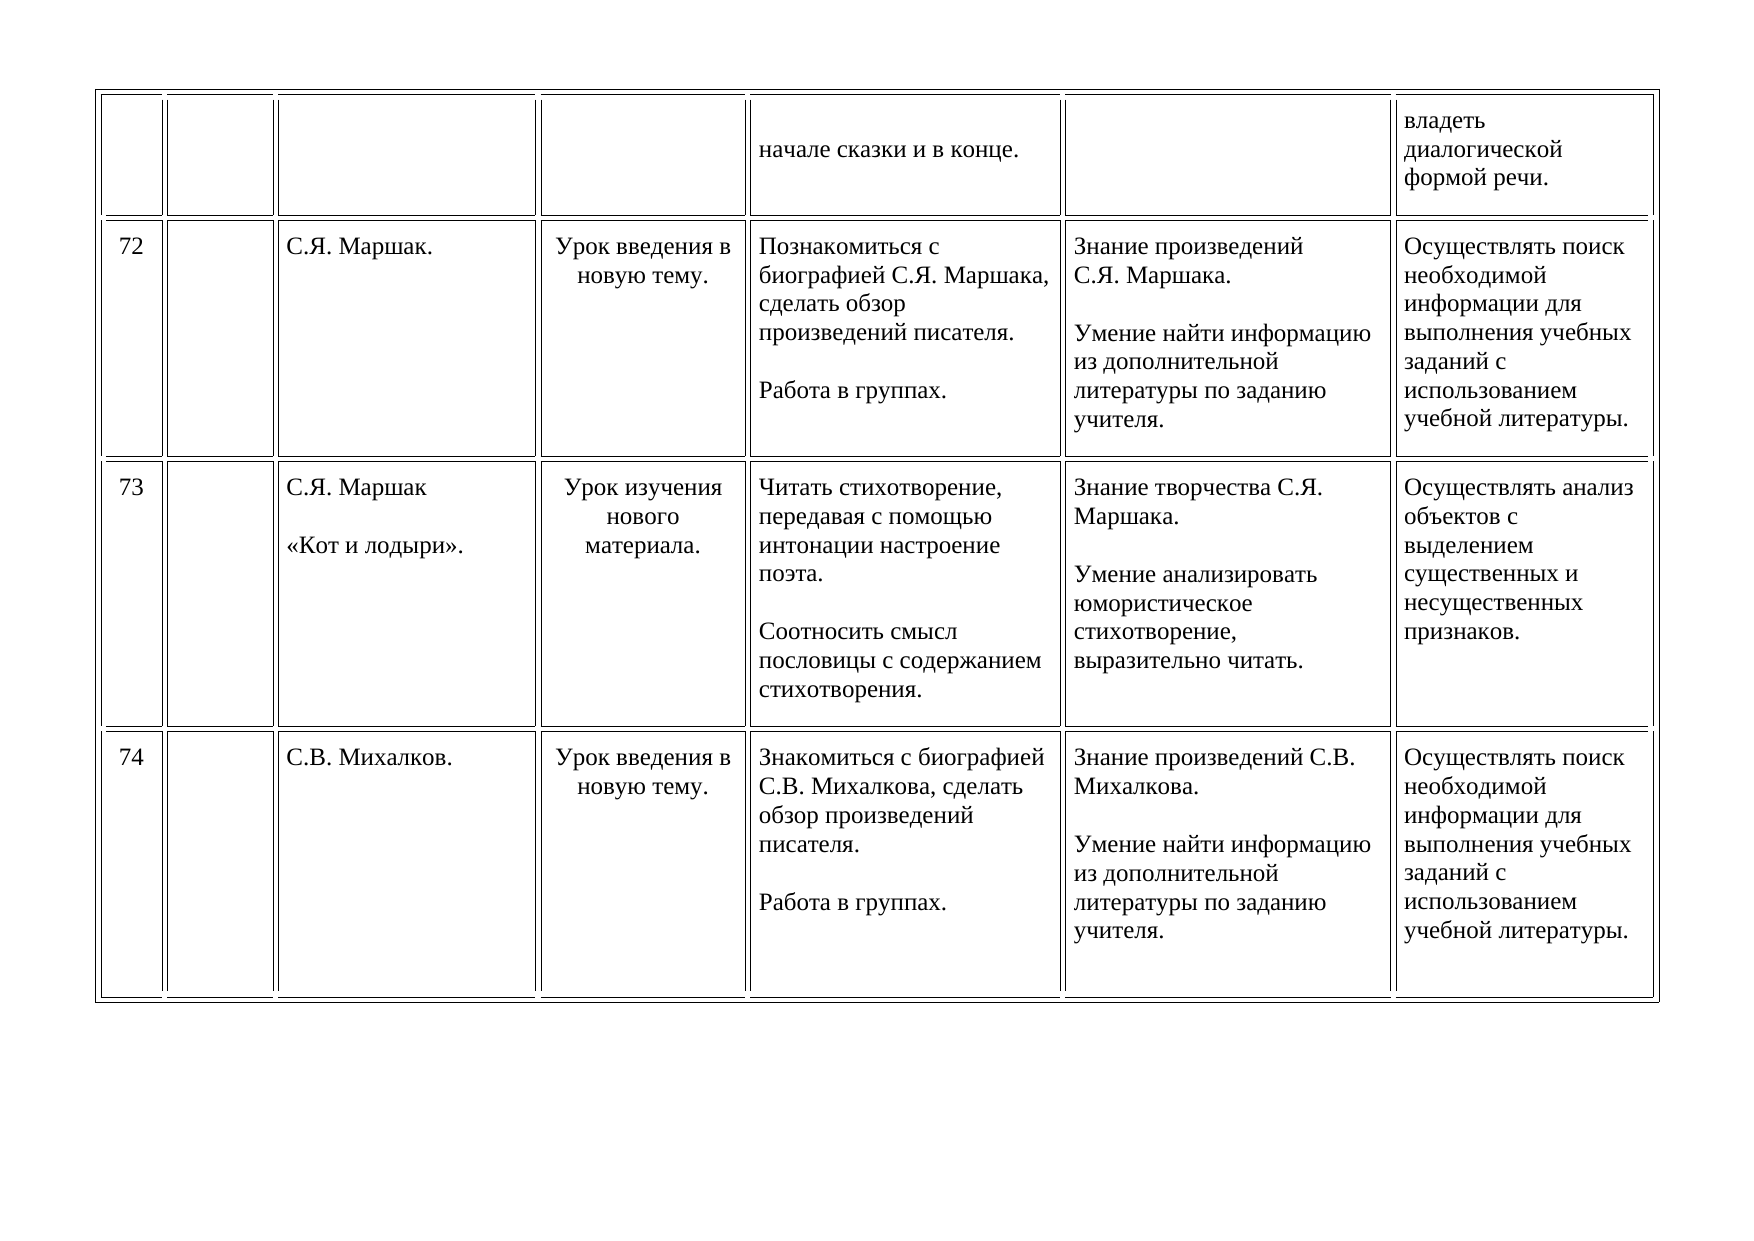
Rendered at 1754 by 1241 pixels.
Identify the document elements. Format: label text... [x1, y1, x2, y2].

table_cell 74 [98, 726, 164, 997]
table_cell Знание произведений С.Я. Маршака. Умение найти информацию из дополнительной литературы по заданию учителя. [1063, 215, 1393, 456]
table_cell [165, 726, 275, 997]
table_cell Осуществлять поиск необходимой информации для выполнения учебных заданий с использованием учебной литературы. [1393, 215, 1656, 456]
table_cell [275, 90, 538, 214]
table_cell Осуществлять поиск необходимой информации для выполнения учебных заданий с использованием учебной литературы. [1393, 726, 1656, 997]
table_cell [168, 462, 273, 726]
table_cell Осуществлять анализ объектов с выделением существенных и несущественных признаков. [1393, 456, 1656, 726]
table_cell С.Я. Маршак. [275, 215, 538, 456]
table_cell С.В. Михалков. [275, 726, 538, 997]
table_cell Знание творчества С.Я. Маршака. Умение анализировать юмористическое стихотворение, выразительно читать. [1063, 456, 1393, 726]
table_cell начале сказки и в конце. [748, 90, 1063, 214]
table_cell 73 [98, 456, 164, 726]
table_cell Читать стихотворение, передавая с помощью интонации настроение поэта. Соотносить смысл пословицы с содержанием стихотворения. [748, 456, 1063, 726]
table_cell Знакомиться с биографией С.В. Михалкова, сделать обзор произведений писателя. Работа в группах. [748, 726, 1063, 997]
table_cell Урок введения в новую тему. [538, 726, 748, 997]
table_cell Урок введения в новую тему. [538, 215, 748, 456]
table_cell С.Я. Маршак «Кот и лодыри». [275, 456, 538, 726]
table_cell Познакомиться с биографией С.Я. Маршака, сделать обзор произведений писателя. Работа в группах. [748, 215, 1063, 456]
table_cell [1063, 90, 1393, 214]
table_cell [165, 215, 275, 456]
table_cell [168, 221, 273, 456]
table_cell 72 [98, 215, 164, 456]
table_cell Урок изучения нового материала. [538, 456, 748, 726]
table_cell [98, 90, 164, 214]
table_cell Знание произведений С.В. Михалкова. Умение найти информацию из дополнительной литературы по заданию учителя. [1063, 726, 1393, 997]
table_cell [538, 90, 748, 214]
table_cell [165, 90, 275, 214]
table_cell владеть диалогической формой речи. [1393, 90, 1656, 214]
table_cell [165, 456, 275, 726]
